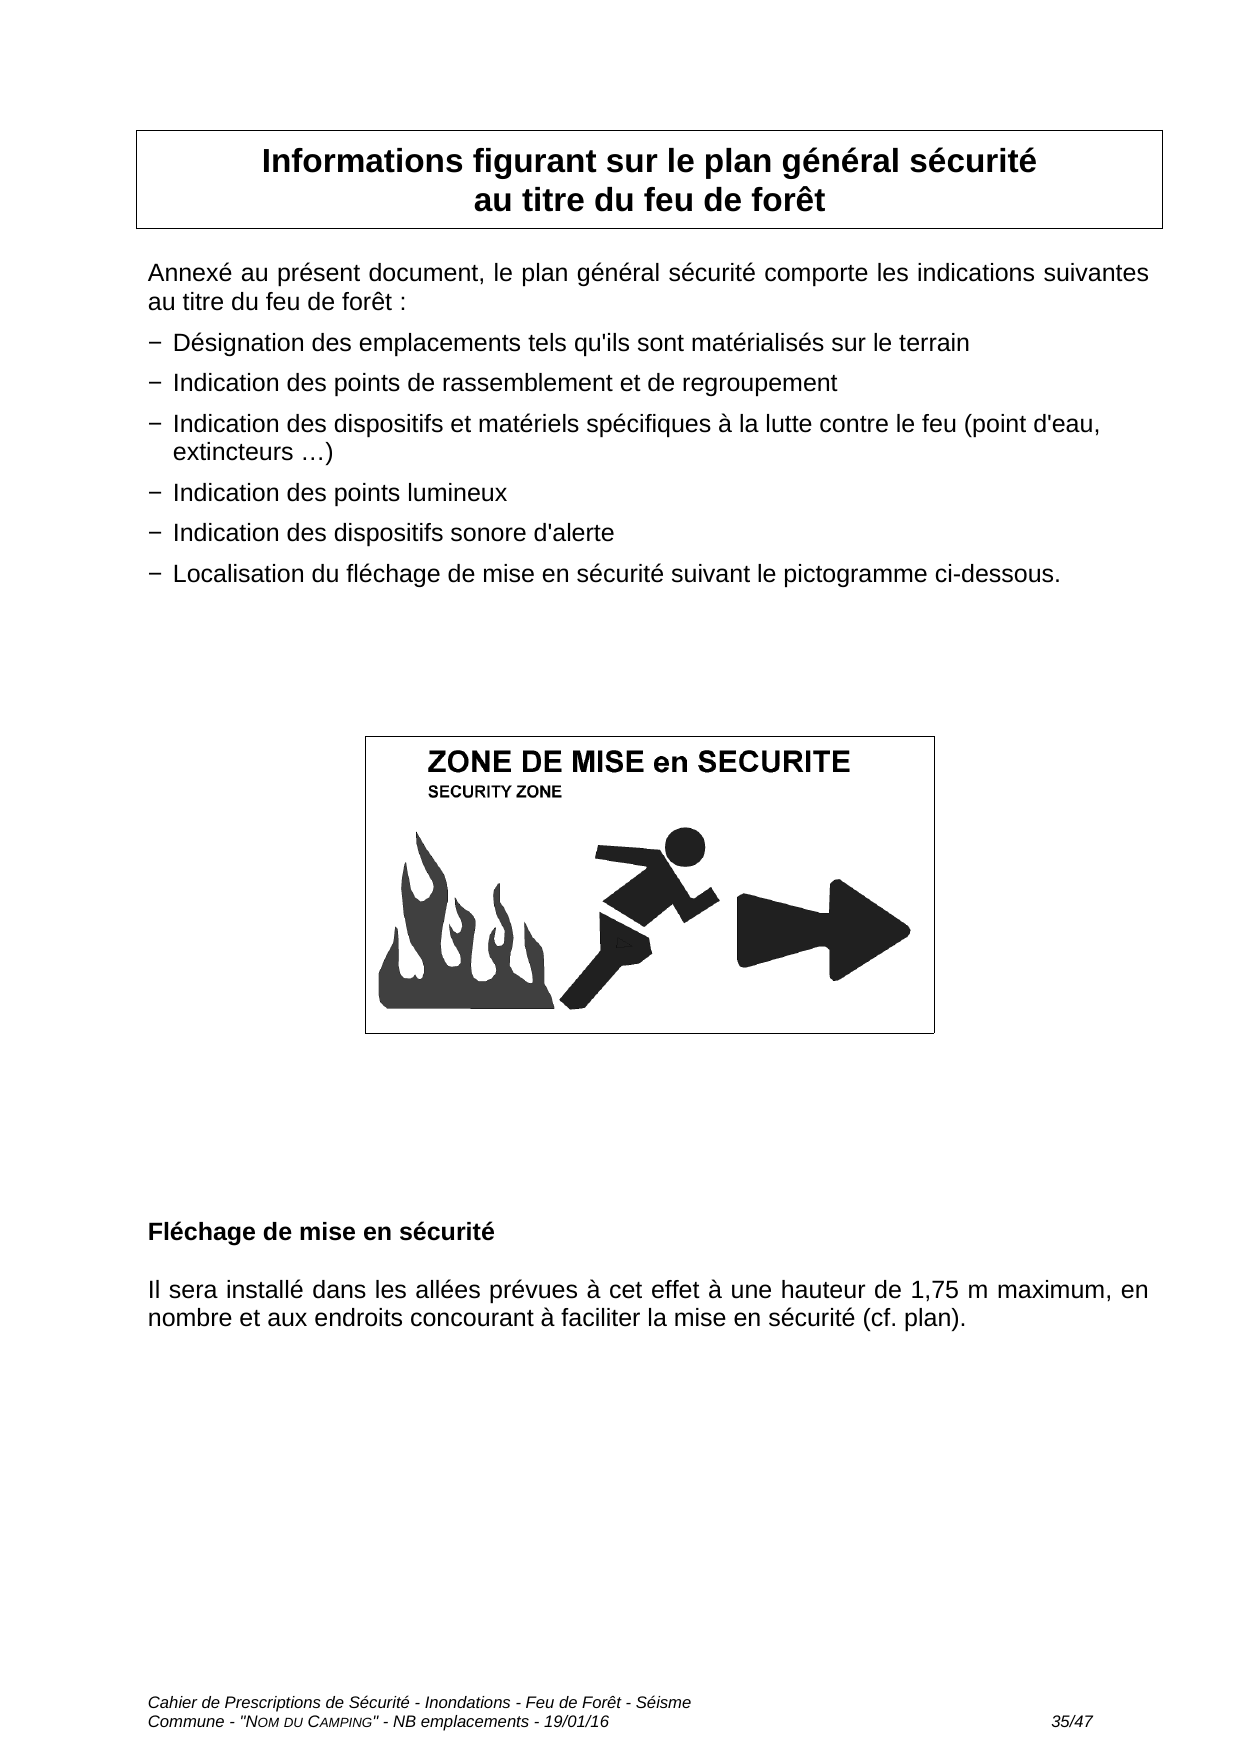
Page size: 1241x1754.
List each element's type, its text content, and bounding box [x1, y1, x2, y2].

list Indication des points lumineux [148, 478, 1152, 507]
picture [366, 737, 934, 1033]
text Il sera installé dans les allées prévues à cet effet à une hauteur de 1,75 m maximum, en nombre et aux endroits concourant à faciliter la mise en sécurité (cf. plan). [148, 1274, 1152, 1332]
list Indication des dispositifs et matériels spécifiques à la lutte contre le feu (point d'eau, extincteurs …) [148, 408, 1152, 466]
list Indication des dispositifs sonore d'alerte [148, 518, 1152, 547]
text Fléchage de mise en sécurité [148, 1217, 1152, 1246]
text Informations figurant sur le plan général sécurité au titre du feu de forêt [137, 131, 1162, 228]
list Désignation des emplacements tels qu'ils sont matérialisés sur le terrain [148, 327, 1152, 356]
list Localisation du fléchage de mise en sécurité suivant le pictogramme ci-dessous. [148, 559, 1152, 588]
list Indication des points de rassemblement et de regroupement [148, 368, 1152, 397]
text Annexé au présent document, le plan général sécurité comporte les indications suivantes au titre du feu de forêt : [148, 258, 1152, 316]
